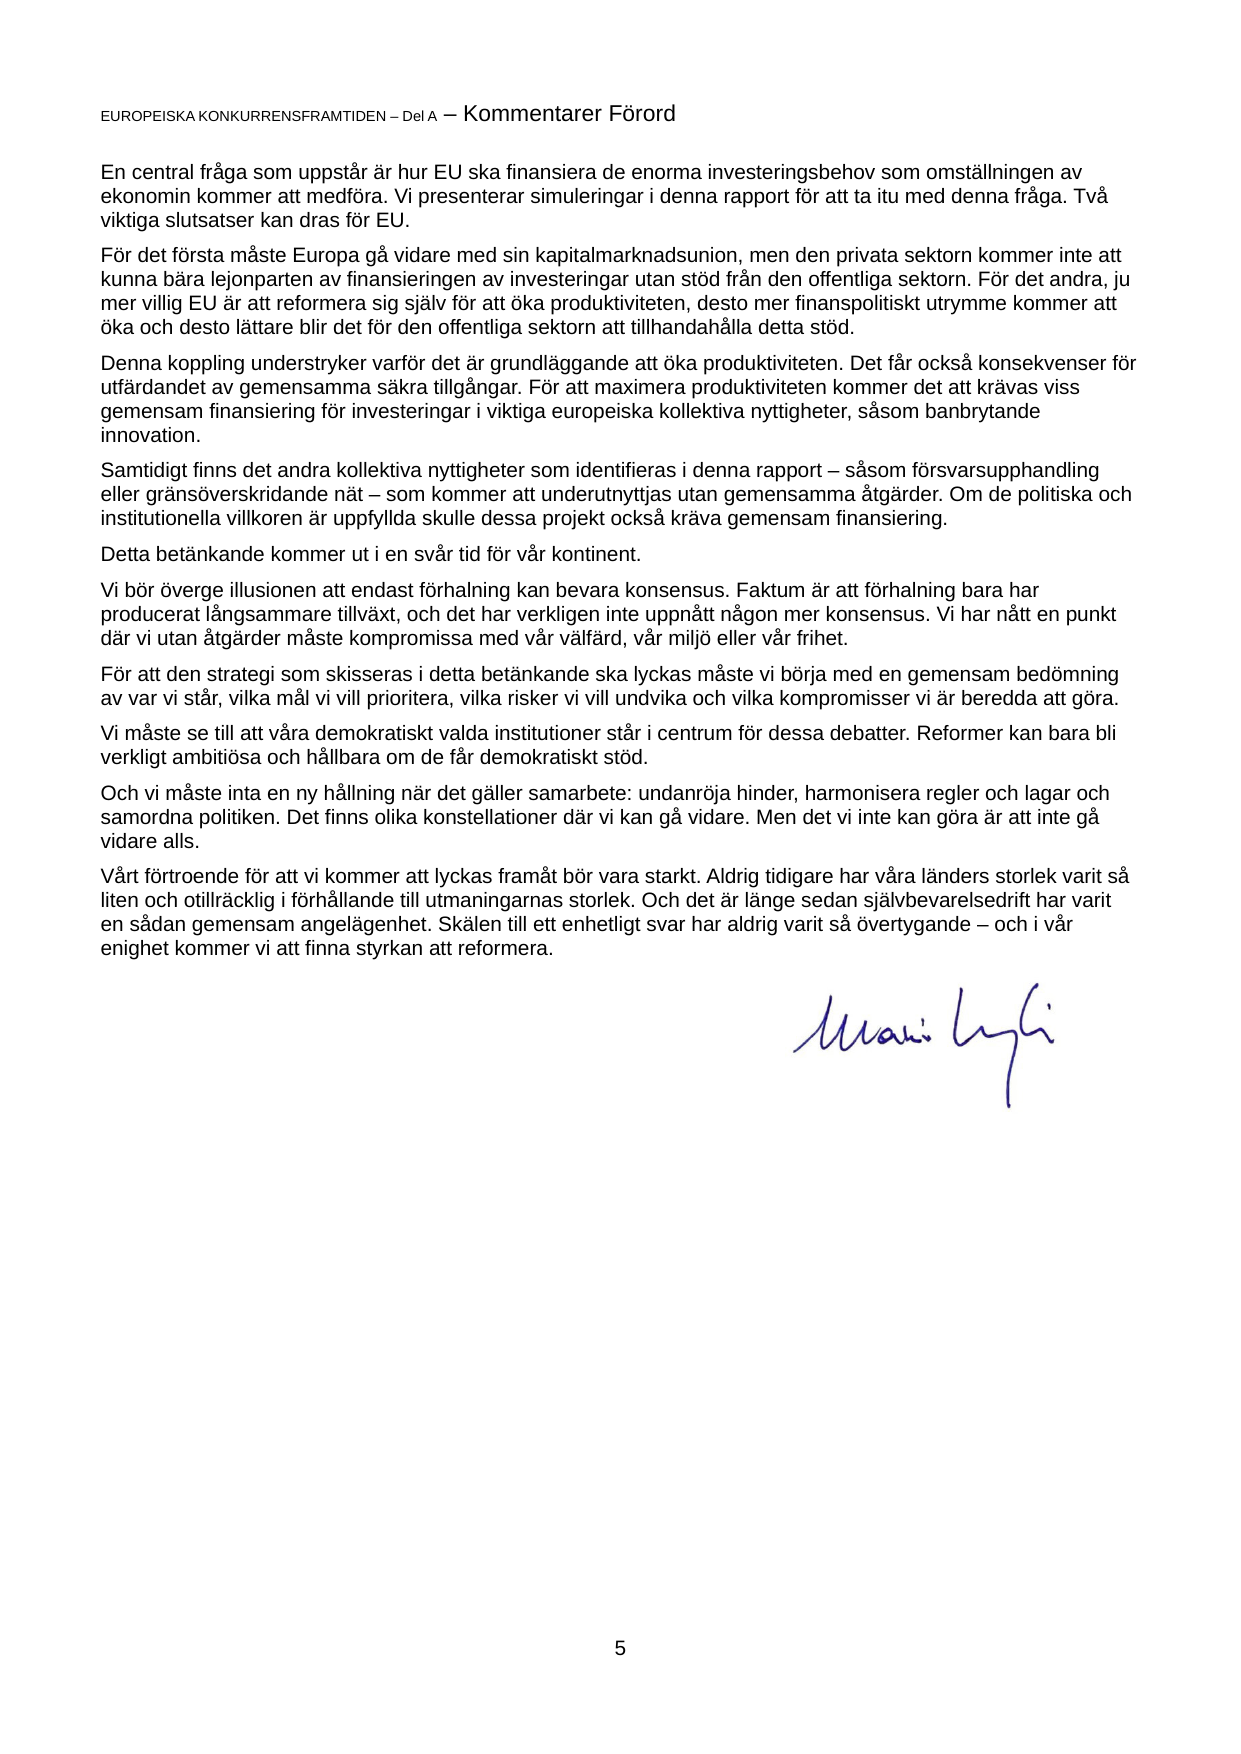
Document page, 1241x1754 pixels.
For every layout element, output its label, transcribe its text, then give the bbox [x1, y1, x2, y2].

text Vi måste se till att våra demokratiskt valda institutioner står i centrum för dessa debatter. Reformer kan bara bli verkligt ambitiösa och hållbara om de får demokratiskt stöd. [100, 721, 1140, 769]
picture [763, 971, 1101, 1136]
text Denna koppling understryker varför det är grundläggande att öka produktiviteten. Det får också konsekvenser för utfärdandet av gemensamma säkra tillgångar. För att maximera produktiviteten kommer det att krävas viss gemensam finansiering för investeringar i viktiga europeiska kollektiva nyttigheter, såsom banbrytande innovation. [100, 351, 1140, 447]
text En central fråga som uppstår är hur EU ska finansiera de enorma investeringsbehov som omställningen av ekonomin kommer att medföra. Vi presenterar simuleringar i denna rapport för att ta itu med denna fråga. Två viktiga slutsatser kan dras för EU. [100, 159, 1140, 231]
text Och vi måste inta en ny hållning när det gäller samarbete: undanröja hinder, harmonisera regler och lagar och samordna politiken. Det finns olika konstellationer där vi kan gå vidare. Men det vi inte kan göra är att inte gå vidare alls. [100, 781, 1140, 853]
text För att den strategi som skisseras i detta betänkande ska lyckas måste vi börja med en gemensam bedömning av var vi står, vilka mål vi vill prioritera, vilka risker vi vill undvika och vilka kompromisser vi är beredda att göra. [100, 661, 1140, 709]
text För det första måste Europa gå vidare med sin kapitalmarknadsunion, men den privata sektorn kommer inte att kunna bära lejonparten av finansieringen av investeringar utan stöd från den offentliga sektorn. För det andra, ju mer villig EU är att reformera sig själv för att öka produktiviteten, desto mer finanspolitiskt utrymme kommer att öka och desto lättare blir det för den offentliga sektorn att tillhandahålla detta stöd. [100, 243, 1140, 339]
text Samtidigt finns det andra kollektiva nyttigheter som identifieras i denna rapport – såsom försvarsupphandling eller gränsöverskridande nät – som kommer att underutnyttjas utan gemensamma åtgärder. Om de politiska och institutionella villkoren är uppfyllda skulle dessa projekt också kräva gemensam finansiering. [100, 458, 1140, 530]
text Vi bör överge illusionen att endast förhalning kan bevara konsensus. Faktum är att förhalning bara har producerat långsammare tillväxt, och det har verkligen inte uppnått någon mer konsensus. Vi har nått en punkt där vi utan åtgärder måste kompromissa med vår välfärd, vår miljö eller vår frihet. [100, 578, 1140, 649]
text Vårt förtroende för att vi kommer att lyckas framåt bör vara starkt. Aldrig tidigare har våra länders storlek varit så liten och otillräcklig i förhållande till utmaningarnas storlek. Och det är länge sedan självbevarelsedrift har varit en sådan gemensam angelägenhet. Skälen till ett enhetligt svar har aldrig varit så övertygande – och i vår enighet kommer vi att finna styrkan att reformera. [100, 864, 1140, 960]
text Detta betänkande kommer ut i en svår tid för vår kontinent. [100, 542, 1140, 566]
